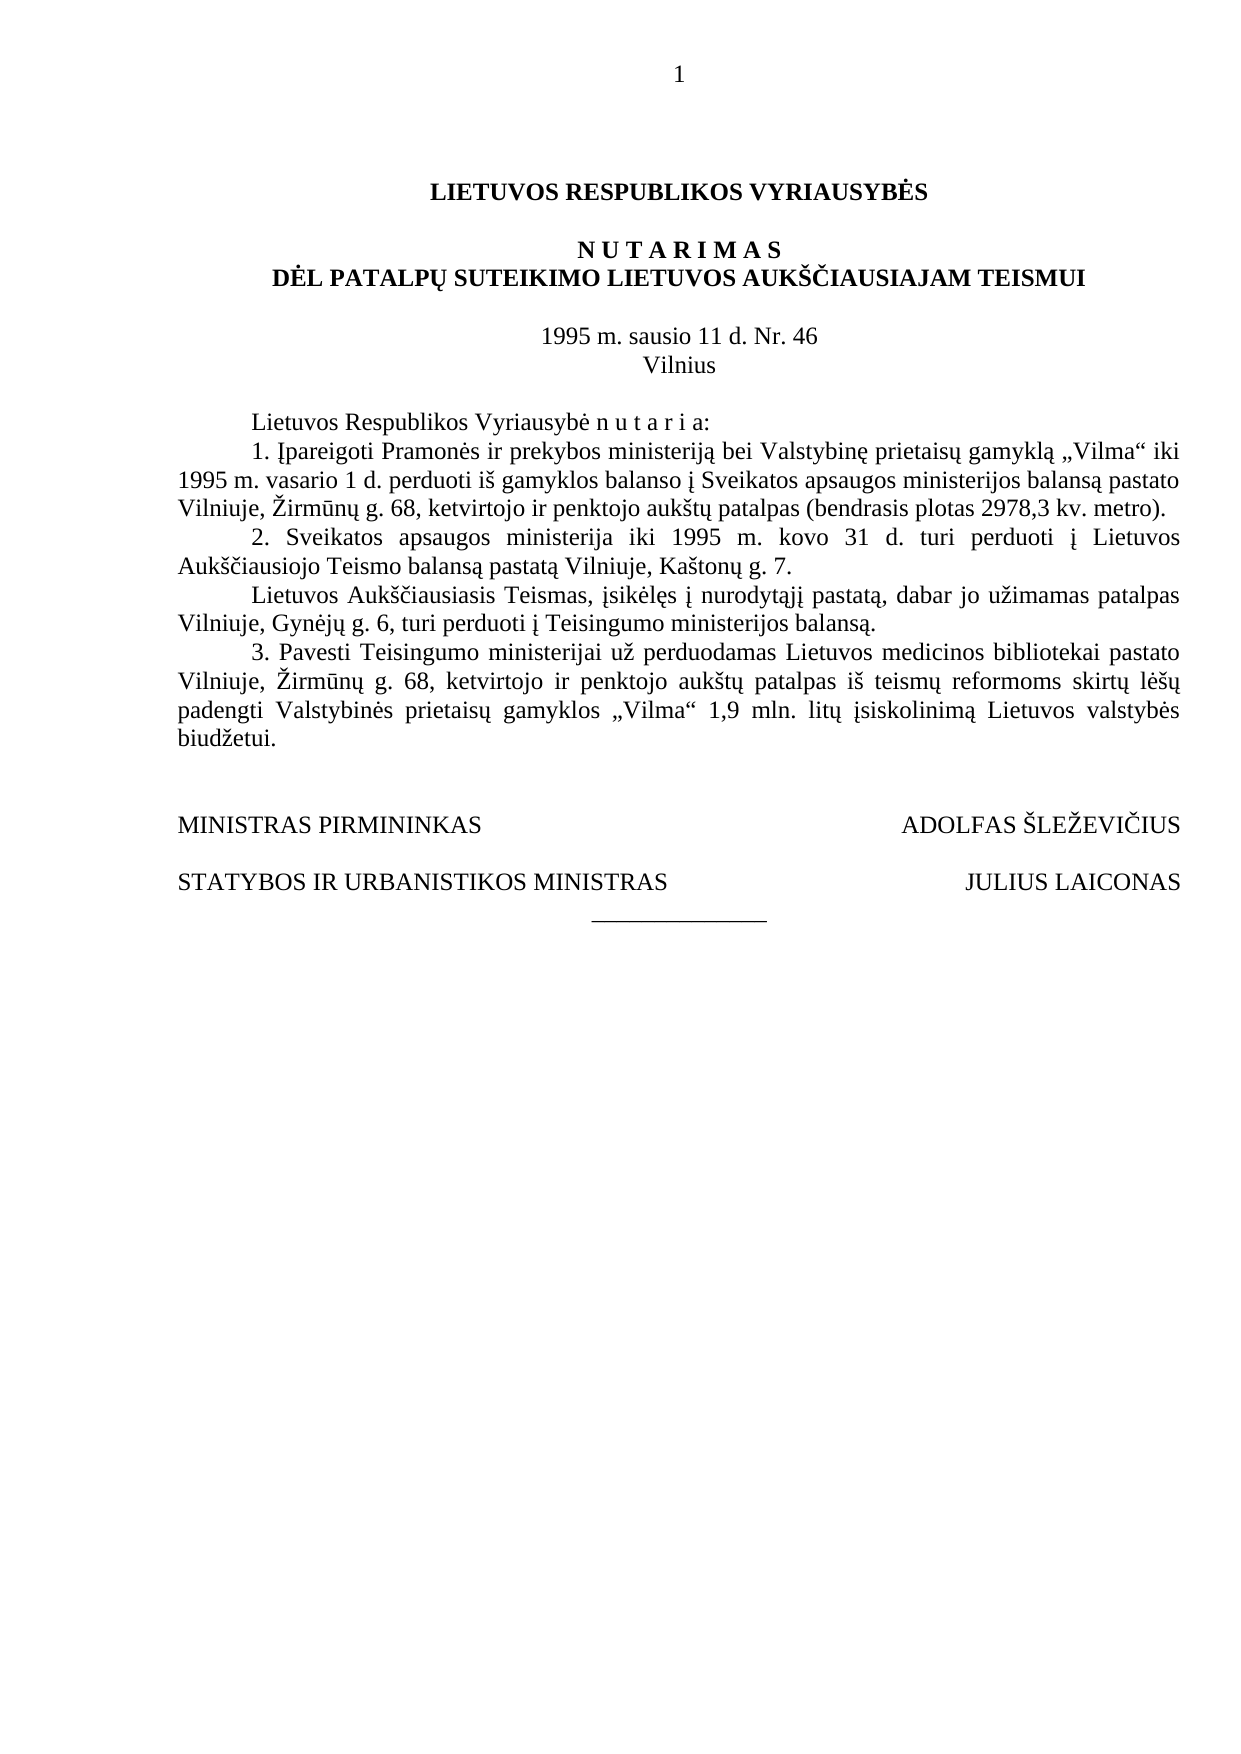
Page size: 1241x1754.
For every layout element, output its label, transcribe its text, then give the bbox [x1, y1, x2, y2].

text Vilnius [177, 350, 1181, 378]
text N U T A R I M A S [177, 235, 1181, 263]
text 1995 m. sausio 11 d. Nr. 46 [177, 321, 1181, 350]
text MINISTRAS PIRMININKAS ADOLFAS ŠLEŽEVIČIUS [177, 810, 1181, 838]
text 2. Sveikatos apsaugos ministerija iki 1995 m. kovo 31 d. turi perduoti į Lietuvos Aukščiausiojo Teismo balansą pastatą Vilniuje, Kaštonų g. 7. [177, 522, 1181, 580]
text 3. Pavesti Teisingumo ministerijai už perduodamas Lietuvos medicinos bibliotekai pastato Vilniuje, Žirmūnų g. 68, ketvirtojo ir penktojo aukštų patalpas iš teismų reformoms skirtų lėšų padengti Valstybinės prietaisų gamyklos „Vilma“ 1,9 mln. litų įsiskolinimą Lietuvos valstybės biudžetui. [177, 637, 1181, 752]
text STATYBOS IR URBANISTIKOS MINISTRAS JULIUS LAICONAS [177, 867, 1181, 896]
text Lietuvos Respublikos Vyriausybė nutaria: [177, 407, 1181, 436]
text ______________ [177, 896, 1181, 925]
text 1. Įpareigoti Pramonės ir prekybos ministeriją bei Valstybinę prietaisų gamyklą „Vilma“ iki 1995 m. vasario 1 d. perduoti iš gamyklos balanso į Sveikatos apsaugos ministerijos balansą pastato Vilniuje, Žirmūnų g. 68, ketvirtojo ir penktojo aukštų patalpas (bendrasis plotas 2978,3 kv. metro). [177, 436, 1181, 522]
text Lietuvos Aukščiausiasis Teismas, įsikėlęs į nurodytąjį pastatą, dabar jo užimamas patalpas Vilniuje, Gynėjų g. 6, turi perduoti į Teisingumo ministerijos balansą. [177, 580, 1181, 637]
text DĖL PATALPŲ SUTEIKIMO LIETUVOS AUKŠČIAUSIAJAM TEISMUI [177, 263, 1181, 292]
text LIETUVOS RESPUBLIKOS VYRIAUSYBĖS [177, 177, 1181, 206]
